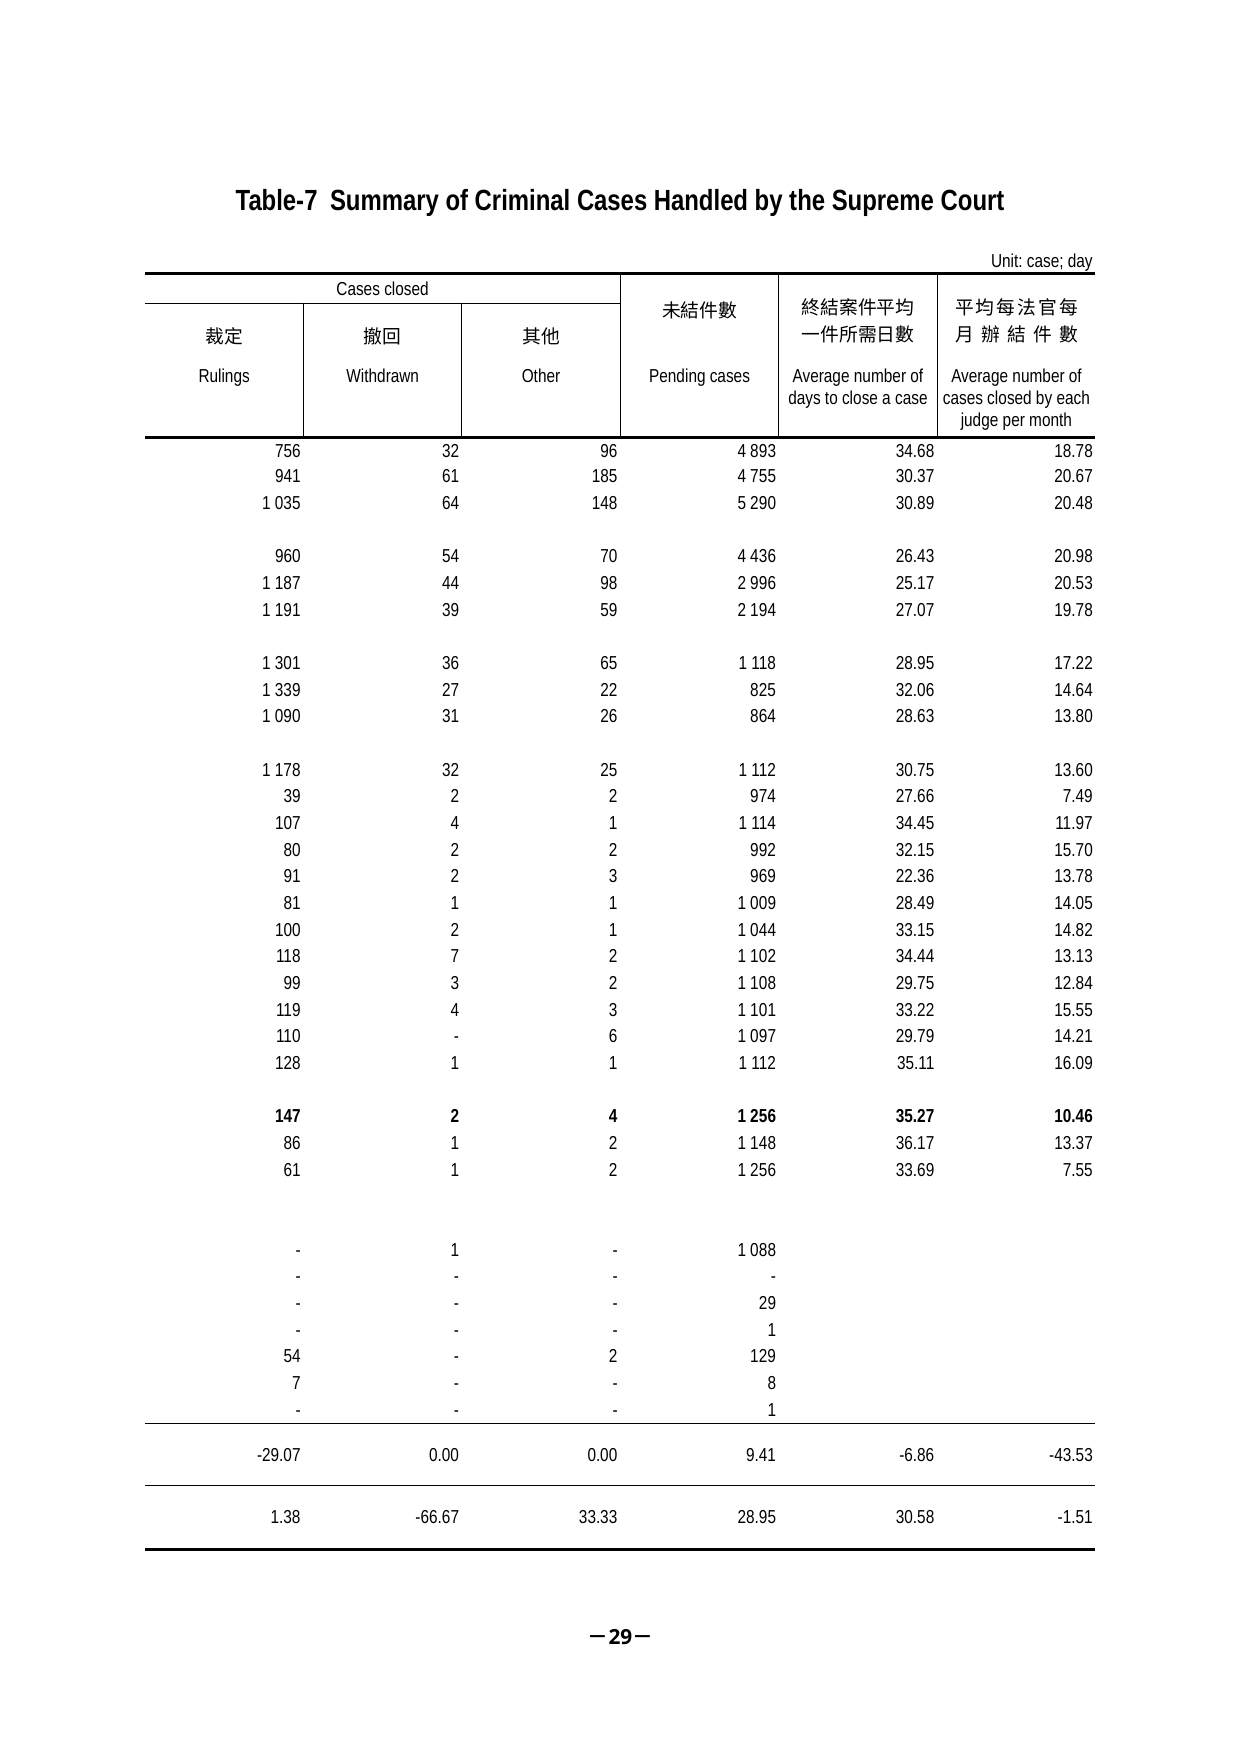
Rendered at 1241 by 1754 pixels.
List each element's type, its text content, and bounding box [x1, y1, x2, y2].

table_cell 80 [145, 836, 303, 863]
table_cell [937, 1183, 1095, 1209]
table_cell 20.53 [937, 570, 1095, 596]
table_cell 28.95 [620, 1486, 778, 1548]
table_cell 99 [145, 970, 303, 996]
table_cell 98 [462, 570, 620, 596]
table_cell - [462, 1316, 620, 1343]
table_cell 13.60 [937, 756, 1095, 783]
table_cell [462, 1210, 620, 1236]
table_cell [779, 1370, 937, 1396]
table_cell [145, 1210, 303, 1236]
table_cell - [462, 1290, 620, 1316]
table_cell [462, 1076, 620, 1103]
table_cell [937, 1210, 1095, 1236]
table_cell 960 [145, 543, 303, 569]
table_cell [620, 623, 778, 649]
table_header Cases closed [145, 275, 620, 303]
table_cell [303, 730, 462, 756]
table_cell 44 [303, 570, 462, 596]
table_cell [779, 623, 937, 649]
text Table-7 Summary of Criminal Cases Handled by the Supreme Court [154, 183, 1087, 217]
table_cell 1 114 [620, 810, 778, 836]
table_cell [937, 1396, 1095, 1423]
table_cell 128 [145, 1050, 303, 1076]
table_cell [779, 1210, 937, 1236]
table_cell 1 112 [620, 756, 778, 783]
table_cell - [462, 1396, 620, 1423]
table_cell 26.43 [779, 543, 937, 569]
table_cell 1.38 [145, 1486, 303, 1548]
table_cell -43.53 [937, 1424, 1095, 1485]
table_cell - [303, 1343, 462, 1369]
text Unit: case; day [148, 250, 1092, 272]
table_cell 17.22 [937, 650, 1095, 676]
table_cell 32.06 [779, 676, 937, 703]
table_cell 22 [462, 676, 620, 703]
table_cell 18.78 [937, 439, 1095, 463]
table_cell 1 [620, 1396, 778, 1423]
table_cell [620, 516, 778, 543]
table_cell 34.68 [779, 439, 937, 463]
table_cell 2 [462, 943, 620, 969]
table_cell [462, 1183, 620, 1209]
table_cell 35.27 [779, 1103, 937, 1129]
table_cell 25.17 [779, 570, 937, 596]
table_cell 7 [303, 943, 462, 969]
table_cell - [303, 1316, 462, 1343]
table_cell 14.05 [937, 890, 1095, 916]
table_cell [620, 1210, 778, 1236]
table_cell 28.49 [779, 890, 937, 916]
table_cell [303, 1076, 462, 1103]
table_cell 22.36 [779, 863, 937, 889]
table_cell -29.07 [145, 1424, 303, 1485]
table_cell -1.51 [937, 1486, 1095, 1548]
table_cell 2 [462, 970, 620, 996]
table_cell [303, 516, 462, 543]
table_cell - [303, 1396, 462, 1423]
table_cell - [145, 1396, 303, 1423]
table_cell [937, 1316, 1095, 1343]
table_cell [620, 1183, 778, 1209]
table_cell 2 [462, 1343, 620, 1369]
table_cell 3 [462, 863, 620, 889]
table_cell 30.58 [779, 1486, 937, 1548]
table_cell 28.95 [779, 650, 937, 676]
table_cell [145, 1076, 303, 1103]
table_cell Pending cases [621, 365, 778, 436]
table_cell [937, 1343, 1095, 1369]
table_cell 29 [620, 1290, 778, 1316]
table_cell 27.66 [779, 783, 937, 809]
table_cell 65 [462, 650, 620, 676]
table_cell 1 [620, 1316, 778, 1343]
table_cell 2 [303, 783, 462, 809]
table_cell [779, 1290, 937, 1316]
table_cell 86 [145, 1130, 303, 1156]
table_cell 1 097 [620, 1023, 778, 1049]
table_cell [779, 1263, 937, 1289]
table_cell 1 090 [145, 703, 303, 729]
table_cell 1 112 [620, 1050, 778, 1076]
table_cell 8 [620, 1370, 778, 1396]
table_cell -66.67 [303, 1486, 462, 1548]
table_cell 2 [462, 836, 620, 863]
table_cell 0.00 [462, 1424, 620, 1485]
table_cell 6 [462, 1023, 620, 1049]
table_cell [937, 1076, 1095, 1103]
table_cell 13.80 [937, 703, 1095, 729]
table_cell 992 [620, 836, 778, 863]
table_cell 864 [620, 703, 778, 729]
table_cell - [145, 1316, 303, 1343]
table_cell - [303, 1290, 462, 1316]
table_cell 3 [303, 970, 462, 996]
table_cell - [145, 1236, 303, 1263]
table_cell 13.78 [937, 863, 1095, 889]
table_cell [779, 1183, 937, 1209]
table_cell [779, 730, 937, 756]
table_cell - [303, 1263, 462, 1289]
table_cell 33.33 [462, 1486, 620, 1548]
table_cell 36.17 [779, 1130, 937, 1156]
table_cell 129 [620, 1343, 778, 1369]
table_cell [145, 730, 303, 756]
table_cell [937, 1236, 1095, 1263]
table_cell 1 009 [620, 890, 778, 916]
table_cell 32 [303, 439, 462, 463]
table_cell 4 [462, 1103, 620, 1129]
table_cell 4 [303, 996, 462, 1023]
table_cell [779, 1236, 937, 1263]
table_cell 1 035 [145, 490, 303, 516]
table_cell [937, 1370, 1095, 1396]
table_cell 54 [145, 1343, 303, 1369]
table_cell 4 436 [620, 543, 778, 569]
table_cell 1 [303, 1236, 462, 1263]
table_cell [462, 623, 620, 649]
table_cell 1 301 [145, 650, 303, 676]
table_cell [303, 1183, 462, 1209]
table_cell [937, 516, 1095, 543]
table_cell 100 [145, 916, 303, 943]
table_cell [779, 1396, 937, 1423]
table_cell Average number of cases closed by each judge per month [938, 365, 1095, 436]
table_cell 941 [145, 463, 303, 489]
table_cell 2 194 [620, 596, 778, 623]
table_cell 15.55 [937, 996, 1095, 1023]
table_cell - [303, 1023, 462, 1049]
table_cell 64 [303, 490, 462, 516]
table_cell 25 [462, 756, 620, 783]
table_cell [937, 1263, 1095, 1289]
table_cell 1 187 [145, 570, 303, 596]
table_cell 7.55 [937, 1156, 1095, 1183]
table_cell [937, 623, 1095, 649]
table_cell 1 [303, 890, 462, 916]
table_cell 7.49 [937, 783, 1095, 809]
table_cell 34.44 [779, 943, 937, 969]
table_cell 1 [462, 916, 620, 943]
table_cell 39 [145, 783, 303, 809]
table_cell 20.98 [937, 543, 1095, 569]
table_cell 2 996 [620, 570, 778, 596]
table_cell 39 [303, 596, 462, 623]
table_cell 20.48 [937, 490, 1095, 516]
table_cell 91 [145, 863, 303, 889]
table_cell - [462, 1236, 620, 1263]
table_cell 30.89 [779, 490, 937, 516]
table_cell 2 [303, 1103, 462, 1129]
table_cell [303, 1210, 462, 1236]
table_cell 1 339 [145, 676, 303, 703]
table_cell 7 [145, 1370, 303, 1396]
table_cell 1 256 [620, 1103, 778, 1129]
table_cell 2 [303, 863, 462, 889]
table_cell Average number of days to close a case [779, 365, 937, 436]
table_cell 1 [303, 1050, 462, 1076]
table_cell 34.45 [779, 810, 937, 836]
table_cell 969 [620, 863, 778, 889]
table_cell 14.82 [937, 916, 1095, 943]
table_cell [462, 730, 620, 756]
table_cell 28.63 [779, 703, 937, 729]
table_cell 30.75 [779, 756, 937, 783]
table_cell [779, 1316, 937, 1343]
table_cell Withdrawn [304, 365, 461, 436]
table_cell 20.67 [937, 463, 1095, 489]
table_cell 119 [145, 996, 303, 1023]
table_cell 2 [462, 1130, 620, 1156]
table_cell 4 [303, 810, 462, 836]
table_cell 54 [303, 543, 462, 569]
table_cell 1 [303, 1130, 462, 1156]
table_cell - [145, 1263, 303, 1289]
table_cell [779, 516, 937, 543]
table_header 平均每法官每月辦結件數 [938, 275, 1095, 365]
table_cell 70 [462, 543, 620, 569]
table_cell 31 [303, 703, 462, 729]
table_cell 756 [145, 439, 303, 463]
table_cell 9.41 [620, 1424, 778, 1485]
table_cell 13.37 [937, 1130, 1095, 1156]
table_cell 32 [303, 756, 462, 783]
table_cell [779, 1343, 937, 1369]
table_cell - [462, 1370, 620, 1396]
table_cell 19.78 [937, 596, 1095, 623]
table_cell - [303, 1370, 462, 1396]
table_cell 1 178 [145, 756, 303, 783]
table_cell 148 [462, 490, 620, 516]
table_cell 26 [462, 703, 620, 729]
table_cell [145, 1183, 303, 1209]
table_cell 32.15 [779, 836, 937, 863]
table_cell 1 148 [620, 1130, 778, 1156]
table_cell 撤回 [304, 304, 461, 365]
table_cell 35.11 [779, 1050, 937, 1076]
table_cell 其他 [462, 304, 620, 365]
table_cell - [620, 1263, 778, 1289]
table_cell 1 102 [620, 943, 778, 969]
table_cell 96 [462, 439, 620, 463]
table_cell 33.22 [779, 996, 937, 1023]
table_cell [145, 516, 303, 543]
table_cell 1 108 [620, 970, 778, 996]
table_cell 185 [462, 463, 620, 489]
table_cell 1 [303, 1156, 462, 1183]
table_cell 1 044 [620, 916, 778, 943]
table_cell 10.46 [937, 1103, 1095, 1129]
table_cell 1 [462, 890, 620, 916]
table_cell 1 256 [620, 1156, 778, 1183]
table_cell 0.00 [303, 1424, 462, 1485]
table_cell 14.21 [937, 1023, 1095, 1049]
table_cell 15.70 [937, 836, 1095, 863]
table_cell 3 [462, 996, 620, 1023]
table_cell 61 [303, 463, 462, 489]
table_cell 61 [145, 1156, 303, 1183]
table_cell 16.09 [937, 1050, 1095, 1076]
table_header 未結件數 [621, 275, 778, 365]
table_cell 2 [303, 836, 462, 863]
table_cell 1 [462, 810, 620, 836]
table_cell Other [462, 365, 620, 436]
table_cell 裁定 [145, 304, 303, 365]
table_cell 13.13 [937, 943, 1095, 969]
table_cell 2 [462, 783, 620, 809]
table_cell 1 118 [620, 650, 778, 676]
table_cell Rulings [145, 365, 303, 436]
table_cell 29.79 [779, 1023, 937, 1049]
table_cell 1 [462, 1050, 620, 1076]
table_cell 110 [145, 1023, 303, 1049]
table_cell 14.64 [937, 676, 1095, 703]
table_cell 33.69 [779, 1156, 937, 1183]
table_cell 147 [145, 1103, 303, 1129]
table_cell 1 101 [620, 996, 778, 1023]
table_cell - [462, 1263, 620, 1289]
table_cell 27.07 [779, 596, 937, 623]
table_cell - [145, 1290, 303, 1316]
table_cell 29.75 [779, 970, 937, 996]
table_cell 107 [145, 810, 303, 836]
table_cell [779, 1076, 937, 1103]
table_cell 11.97 [937, 810, 1095, 836]
table_cell 5 290 [620, 490, 778, 516]
table_cell -6.86 [779, 1424, 937, 1485]
table_cell 30.37 [779, 463, 937, 489]
table_cell 33.15 [779, 916, 937, 943]
table_cell [145, 623, 303, 649]
table_cell 36 [303, 650, 462, 676]
table_header 終結案件平均一件所需日數 [779, 275, 937, 365]
table_cell [937, 730, 1095, 756]
table_cell 4 893 [620, 439, 778, 463]
table_cell 1 191 [145, 596, 303, 623]
table_cell 12.84 [937, 970, 1095, 996]
table_cell 974 [620, 783, 778, 809]
table_cell 825 [620, 676, 778, 703]
table_cell [620, 1076, 778, 1103]
table_cell [620, 730, 778, 756]
table_cell 1 088 [620, 1236, 778, 1263]
table_cell [462, 516, 620, 543]
table_cell 2 [303, 916, 462, 943]
table_cell 81 [145, 890, 303, 916]
table_cell [303, 623, 462, 649]
table_cell 59 [462, 596, 620, 623]
table_cell 4 755 [620, 463, 778, 489]
table_cell 2 [462, 1156, 620, 1183]
table_cell [937, 1290, 1095, 1316]
table_cell 27 [303, 676, 462, 703]
table_cell 118 [145, 943, 303, 969]
